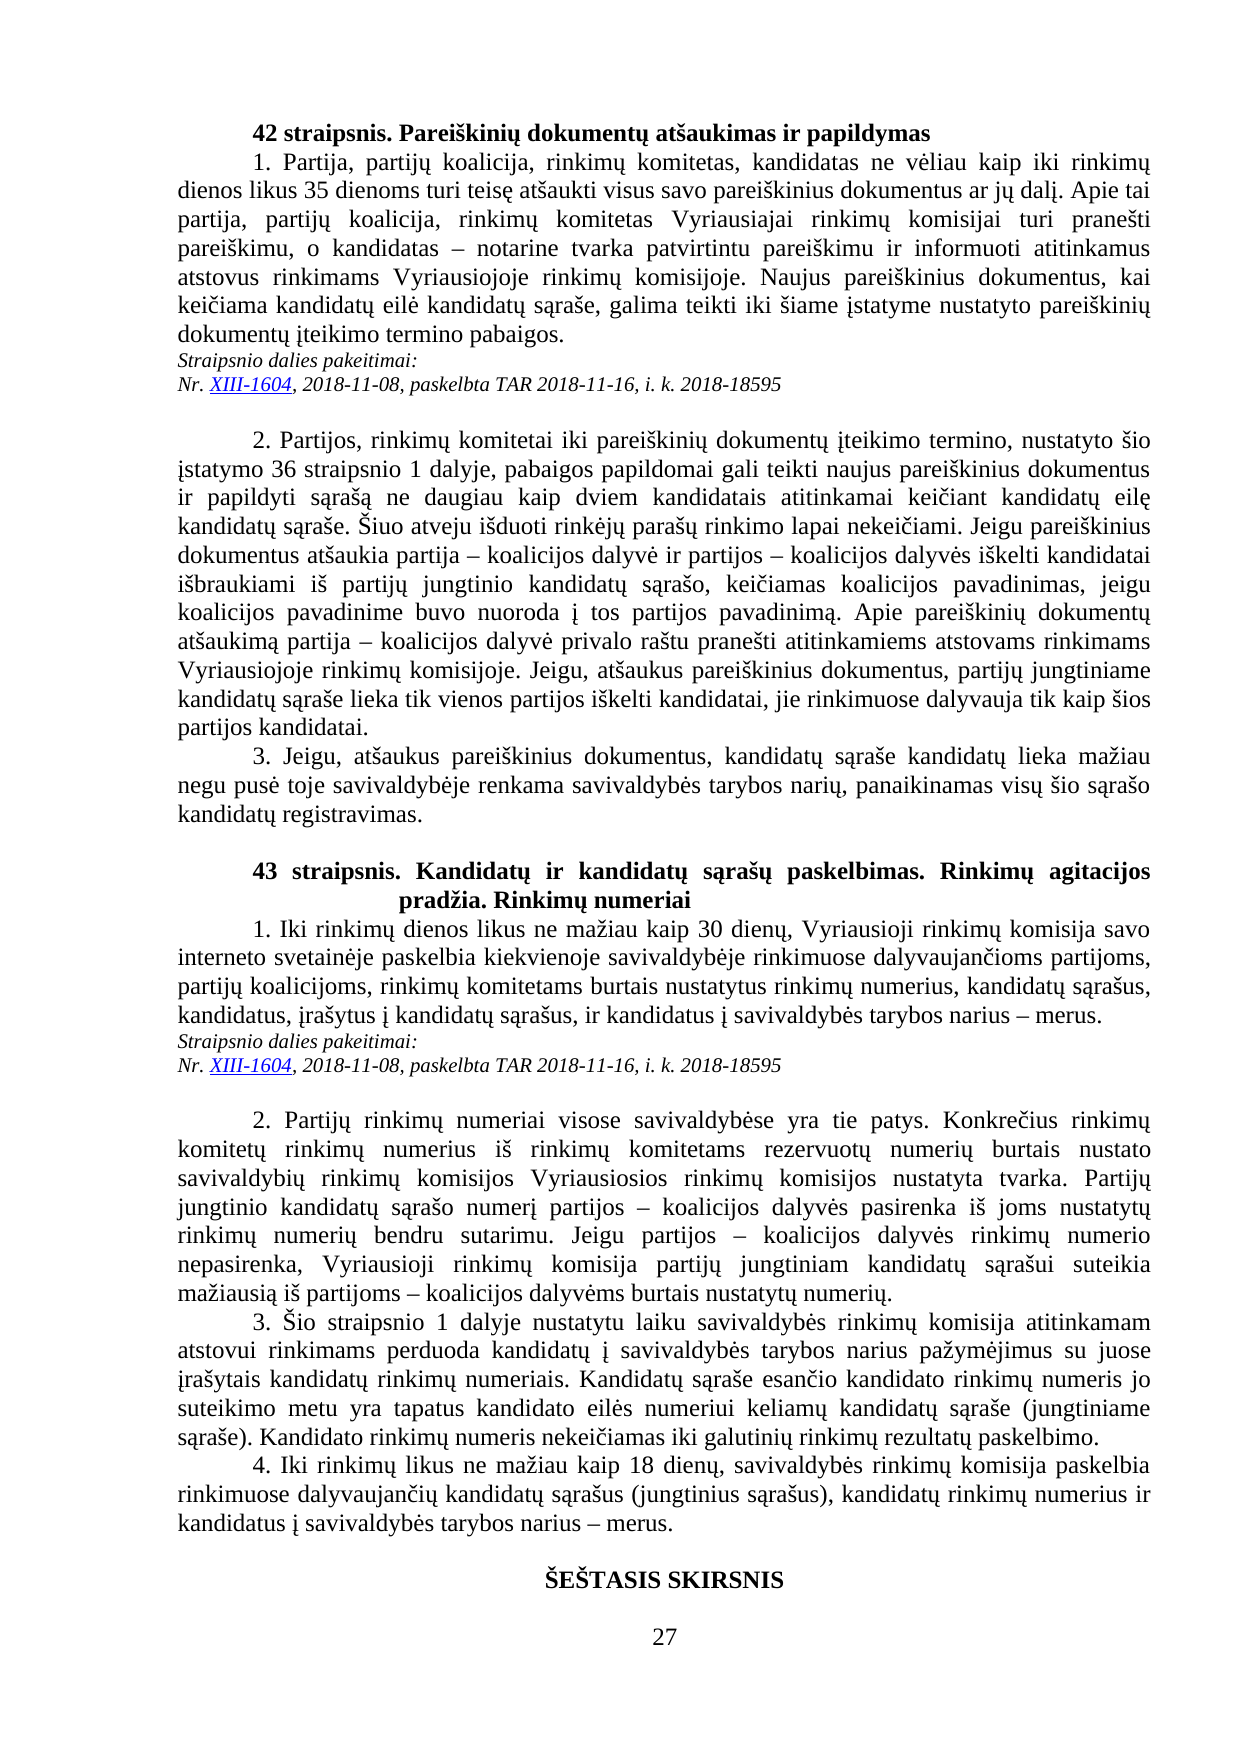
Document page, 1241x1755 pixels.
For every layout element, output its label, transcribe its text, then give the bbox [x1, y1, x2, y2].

text Nr. XIII-1604, 2018-11-08, paskelbta TAR 2018-11-16, i. k. 2018-18595 [177, 372, 1152, 396]
text 43 straipsnis. Kandidatų ir kandidatų sąrašų paskelbimas. Rinkimų agitacijos pradžia. Rinkimų numeriai [252, 856, 1152, 914]
text 2. Partijos, rinkimų komitetai iki pareiškinių dokumentų įteikimo termino, nustatyto šio įstatymo 36 straipsnio 1 dalyje, pabaigos papildomai gali teikti naujus pareiškinius dokumentus ir papildyti sąrašą ne daugiau kaip dviem kandidatais atitinkamai keičiant kandidatų eilę kandidatų sąraše. Šiuo atveju išduoti rinkėjų parašų rinkimo lapai nekeičiami. Jeigu pareiškinius dokumentus atšaukia partija – koalicijos dalyvė ir partijos – koalicijos dalyvės iškelti kandidatai išbraukiami iš partijų jungtinio kandidatų sąrašo, keičiamas koalicijos pavadinimas, jeigu koalicijos pavadinime buvo nuoroda į tos partijos pavadinimą. Apie pareiškinių dokumentų atšaukimą partija – koalicijos dalyvė privalo raštu pranešti atitinkamiems atstovams rinkimams Vyriausiojoje rinkimų komisijoje. Jeigu, atšaukus pareiškinius dokumentus, partijų jungtiniame kandidatų sąraše lieka tik vienos partijos iškelti kandidatai, jie rinkimuose dalyvauja tik kaip šios partijos kandidatai. [177, 425, 1152, 741]
text 3. Jeigu, atšaukus pareiškinius dokumentus, kandidatų sąraše kandidatų lieka mažiau negu pusė toje savivaldybėje renkama savivaldybės tarybos narių, panaikinamas visų šio sąrašo kandidatų registravimas. [177, 741, 1152, 827]
text 1. Iki rinkimų dienos likus ne mažiau kaip 30 dienų, Vyriausioji rinkimų komisija savo interneto svetainėje paskelbia kiekvienoje savivaldybėje rinkimuose dalyvaujančioms partijoms, partijų koalicijoms, rinkimų komitetams burtais nustatytus rinkimų numerius, kandidatų sąrašus, kandidatus, įrašytus į kandidatų sąrašus, ir kandidatus į savivaldybės tarybos narius – merus. [177, 914, 1152, 1029]
text ŠEŠTASIS SKIRSNIS [177, 1566, 1152, 1594]
text Nr. XIII-1604, 2018-11-08, paskelbta TAR 2018-11-16, i. k. 2018-18595 [177, 1053, 1152, 1077]
text Straipsnio dalies pakeitimai: [177, 1029, 1152, 1053]
text 4. Iki rinkimų likus ne mažiau kaip 18 dienų, savivaldybės rinkimų komisija paskelbia rinkimuose dalyvaujančių kandidatų sąrašus (jungtinius sąrašus), kandidatų rinkimų numerius ir kandidatus į savivaldybės tarybos narius – merus. [177, 1451, 1152, 1537]
text 3. Šio straipsnio 1 dalyje nustatytu laiku savivaldybės rinkimų komisija atitinkamam atstovui rinkimams perduoda kandidatų į savivaldybės tarybos narius pažymėjimus su juose įrašytais kandidatų rinkimų numeriais. Kandidatų sąraše esančio kandidato rinkimų numeris jo suteikimo metu yra tapatus kandidato eilės numeriui keliamų kandidatų sąraše (jungtiniame sąraše). Kandidato rinkimų numeris nekeičiamas iki galutinių rinkimų rezultatų paskelbimo. [177, 1307, 1152, 1451]
text 42 straipsnis. Pareiškinių dokumentų atšaukimas ir papildymas [177, 118, 1152, 147]
text 1. Partija, partijų koalicija, rinkimų komitetas, kandidatas ne vėliau kaip iki rinkimų dienos likus 35 dienoms turi teisę atšaukti visus savo pareiškinius dokumentus ar jų dalį. Apie tai partija, partijų koalicija, rinkimų komitetas Vyriausiajai rinkimų komisijai turi pranešti pareiškimu, o kandidatas – notarine tvarka patvirtintu pareiškimu ir informuoti atitinkamus atstovus rinkimams Vyriausiojoje rinkimų komisijoje. Naujus pareiškinius dokumentus, kai keičiama kandidatų eilė kandidatų sąraše, galima teikti iki šiame įstatyme nustatyto pareiškinių dokumentų įteikimo termino pabaigos. [177, 147, 1152, 348]
text Straipsnio dalies pakeitimai: [177, 348, 1152, 372]
text 2. Partijų rinkimų numeriai visose savivaldybėse yra tie patys. Konkrečius rinkimų komitetų rinkimų numerius iš rinkimų komitetams rezervuotų numerių burtais nustato savivaldybių rinkimų komisijos Vyriausiosios rinkimų komisijos nustatyta tvarka. Partijų jungtinio kandidatų sąrašo numerį partijos – koalicijos dalyvės pasirenka iš joms nustatytų rinkimų numerių bendru sutarimu. Jeigu partijos – koalicijos dalyvės rinkimų numerio nepasirenka, Vyriausioji rinkimų komisija partijų jungtiniam kandidatų sąrašui suteikia mažiausią iš partijoms – koalicijos dalyvėms burtais nustatytų numerių. [177, 1106, 1152, 1307]
